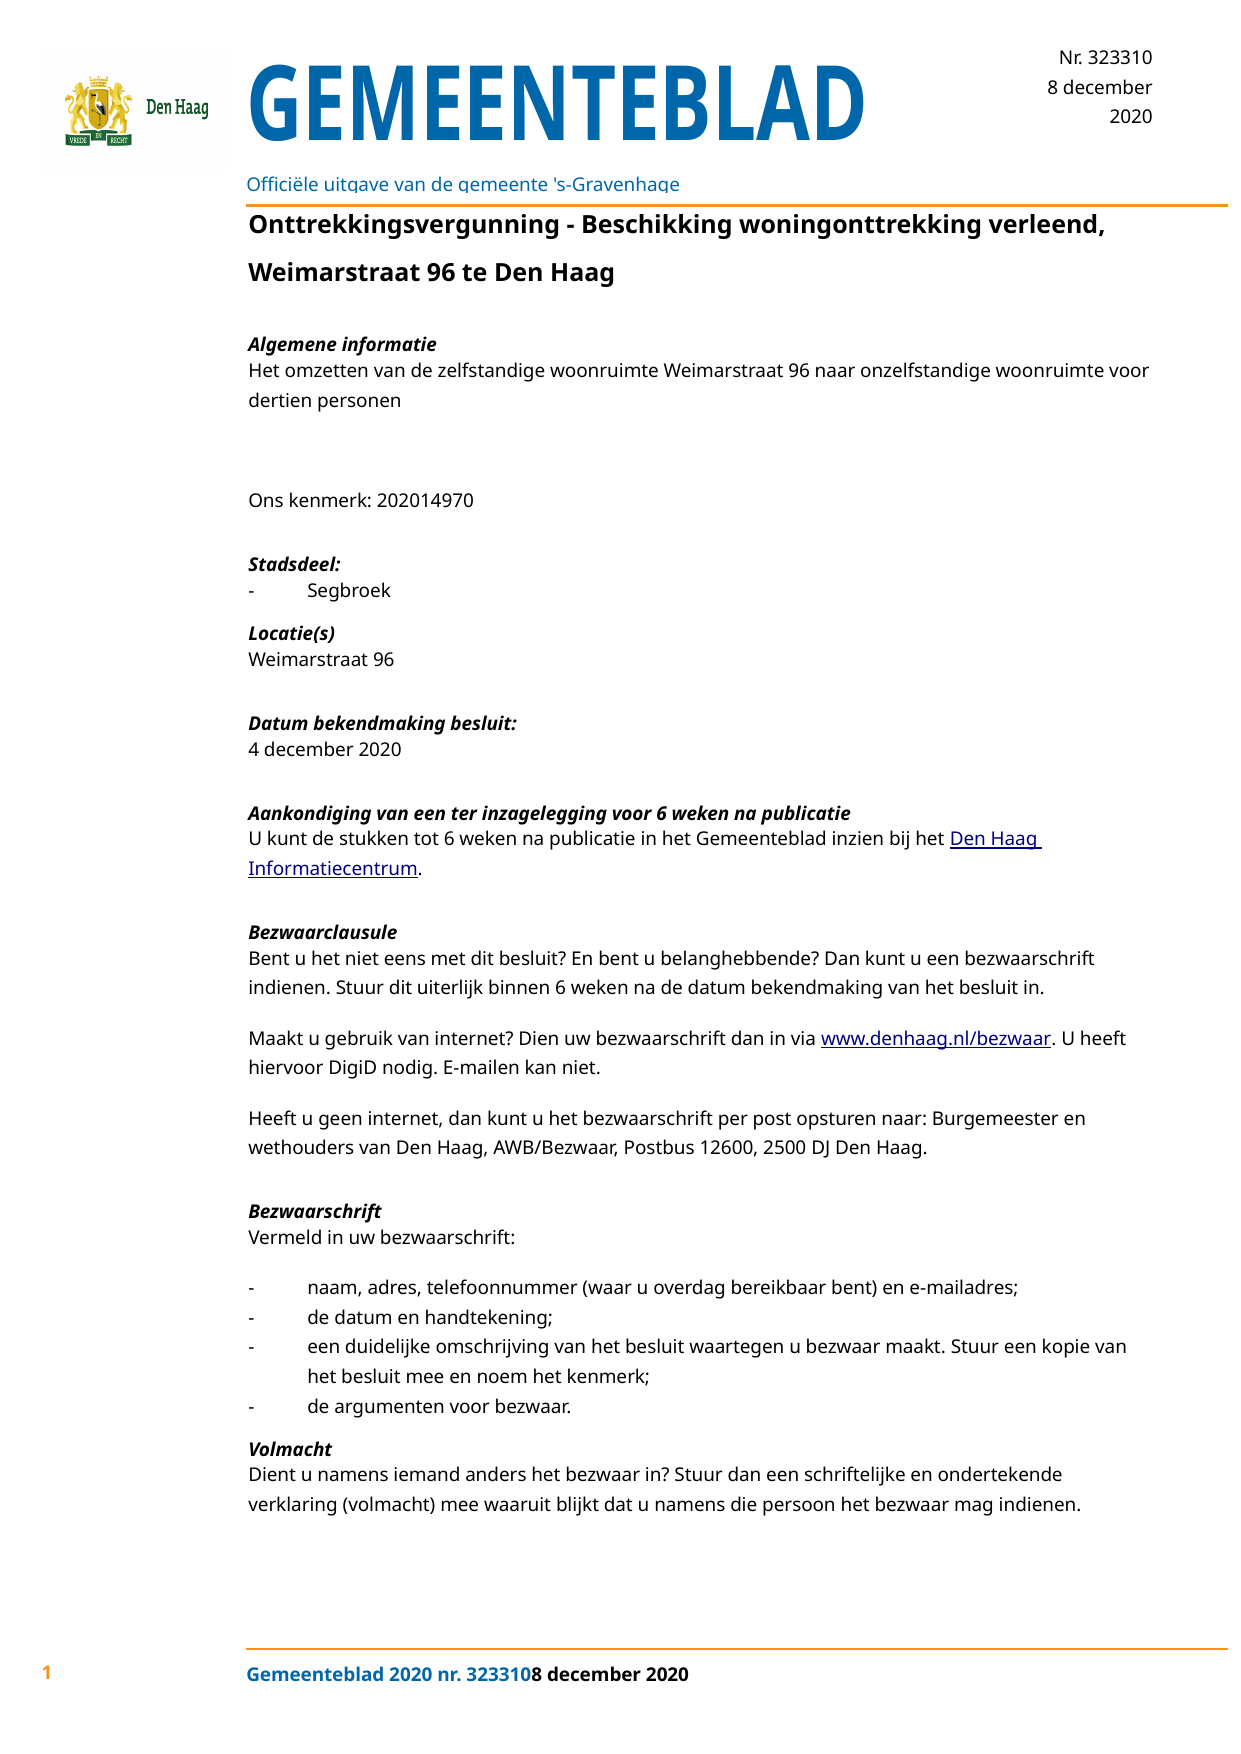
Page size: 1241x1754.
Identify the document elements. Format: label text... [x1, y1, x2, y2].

text Algemene informatie [248, 331, 1152, 357]
text Bent u het niet eens met dit besluit? En bent u belanghebbende? Dan kunt u een bezwaarschrift indienen. Stuur dit uiterlijk binnen 6 weken na de datum bekendmaking van het besluit in. [248, 945, 1152, 1000]
text Stadsdeel: [248, 552, 1152, 577]
text U kunt de stukken tot 6 weken na publicatie in het Gemeenteblad inzien bij het Den Haag Informatiecentrum. [248, 826, 1152, 881]
text Ons kenmerk: 202014970 [248, 488, 1152, 513]
list Segbroek [248, 577, 1152, 603]
text Vermeld in uw bezwaarschrift: [248, 1224, 1152, 1250]
text Het omzetten van de zelfstandige woonruimte Weimarstraat 96 naar onzelfstandige woonruimte voor dertien personen [248, 357, 1152, 412]
list de datum en handtekening; [248, 1304, 1152, 1330]
text Locatie(s) [248, 620, 1152, 646]
list naam, adres, telefoonnummer (waar u overdag bereikbaar bent) en e-mailadres; [248, 1274, 1152, 1300]
text Onttrekkingsvergunning - Beschikking woningonttrekking verleend, Weimarstraat 96 te Den Haag [248, 207, 1152, 288]
text Heeft u geen internet, dan kunt u het bezwaarschrift per post opsturen naar: Burgemeester en wethouders van Den Haag, AWB/Bezwaar, Postbus 12600, 2500 DJ Den Haag. [248, 1105, 1152, 1160]
text Maakt u gebruik van internet? Dien uw bezwaarschrift dan in via www.denhaag.nl/bezwaar. U heeft hiervoor DigiD nodig. E-mailen kan niet. [248, 1025, 1152, 1080]
picture [41, 47, 231, 172]
list een duidelijke omschrijving van het besluit waartegen u bezwaar maakt. Stuur een kopie van het besluit mee en noem het kenmerk; [248, 1334, 1152, 1389]
text 4 december 2020 [248, 736, 1152, 762]
text Weimarstraat 96 [248, 646, 1152, 672]
list de argumenten voor bezwaar. [248, 1393, 1152, 1418]
text Bezwaarclausule [248, 919, 1152, 945]
text Datum bekendmaking besluit: [248, 710, 1152, 736]
text Volmacht [248, 1436, 1152, 1462]
text Aankondiging van een ter inzagelegging voor 6 weken na publicatie [248, 800, 1152, 826]
text Bezwaarschrift [248, 1198, 1152, 1224]
text Dient u namens iemand anders het bezwaar in? Stuur dan een schriftelijke en ondertekende verklaring (volmacht) mee waaruit blijkt dat u namens die persoon het bezwaar mag indienen. [248, 1462, 1152, 1517]
